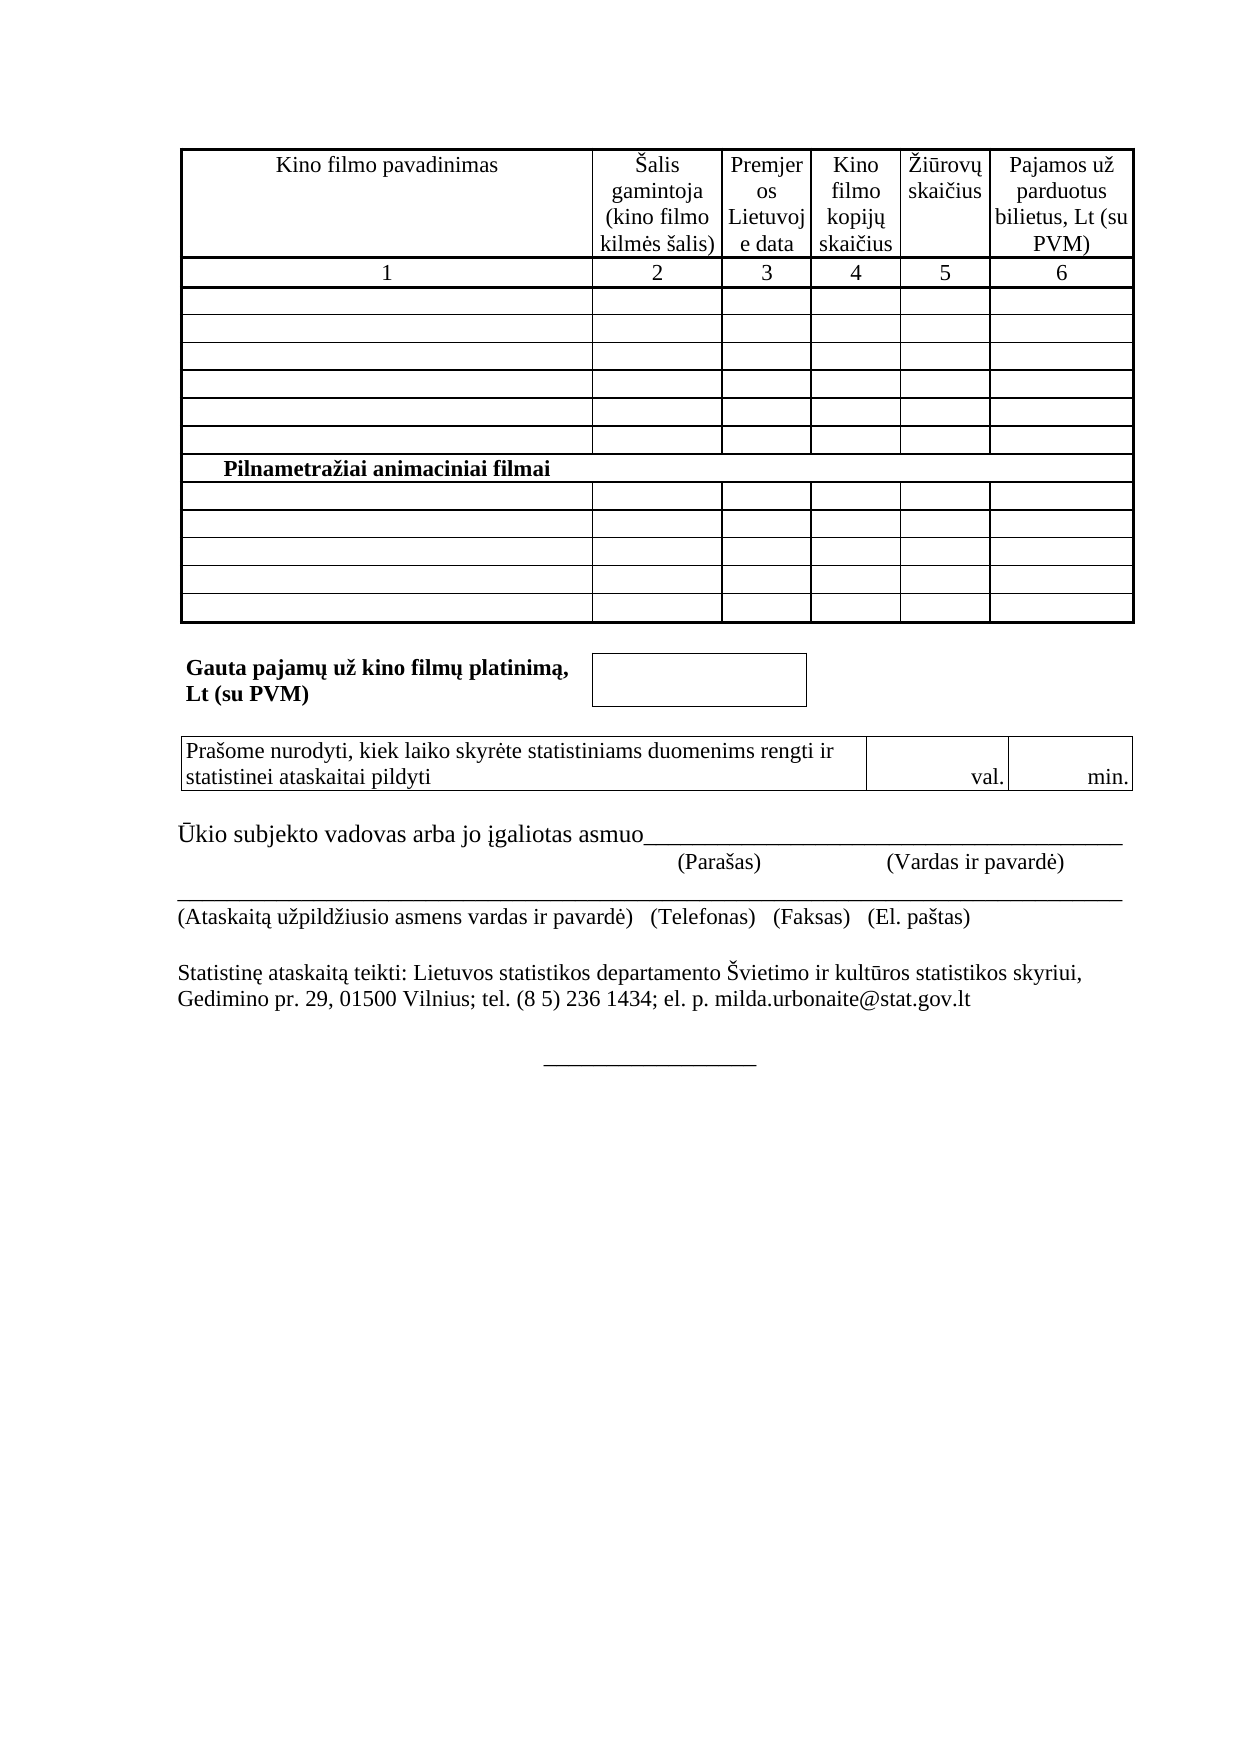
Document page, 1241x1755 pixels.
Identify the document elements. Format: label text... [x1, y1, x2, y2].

table_header [593, 654, 806, 706]
text (Parašas) (Vardas ir pavardė) [677, 848, 1122, 875]
table_cell [588, 371, 592, 397]
table_cell [896, 483, 900, 509]
table_cell [896, 538, 900, 565]
table_cell [896, 315, 900, 341]
table_cell [588, 594, 592, 621]
table_header val. [867, 737, 1008, 790]
table_cell [588, 399, 592, 425]
table_cell [588, 289, 592, 313]
table_cell [896, 427, 900, 453]
table_cell [900, 455, 904, 481]
table_cell [593, 511, 597, 537]
table_cell [896, 566, 900, 593]
table_cell [896, 511, 900, 537]
table_cell [807, 455, 811, 481]
table_cell [593, 455, 597, 481]
table_cell [588, 511, 592, 537]
table_cell [593, 289, 597, 313]
table_cell [593, 315, 597, 341]
table_cell 2 [593, 259, 597, 286]
table_cell 1 [588, 259, 592, 286]
table_cell [588, 566, 592, 593]
table_cell [896, 594, 900, 621]
table_cell [593, 399, 597, 425]
table_header [807, 653, 1133, 706]
table_cell [722, 455, 726, 481]
table_header Kino filmo pavadinimas [183, 151, 592, 256]
table_cell [990, 455, 994, 481]
table_cell [896, 399, 900, 425]
table_cell [896, 343, 900, 369]
table_cell [811, 455, 815, 481]
text _________________ [177, 1040, 1122, 1069]
table_cell [593, 427, 597, 453]
table_cell [588, 343, 592, 369]
table_cell [593, 594, 597, 621]
text Ūkio subjekto vadovas arba jo įgaliotas asmuo [177, 819, 1122, 848]
table_cell [718, 455, 722, 481]
table_cell [588, 483, 592, 509]
table_header min. [1009, 737, 1132, 790]
table_header Žiūrovų skaičius [901, 151, 989, 256]
table_cell 4 [896, 259, 900, 286]
table_cell [588, 538, 592, 565]
table_cell [986, 455, 990, 481]
table_cell [896, 289, 900, 313]
table_cell [588, 427, 592, 453]
table_cell [896, 455, 900, 481]
table_cell [593, 343, 597, 369]
table_cell [593, 566, 597, 593]
text Statistinę ataskaitą teikti: Lietuvos statistikos departamento Švietimo ir kultūros statistikos skyriui, Gedimino pr. 29, 01500 Vilnius; tel. (8 5) 236 1434; el. p. milda.urbonaite@stat.gov.lt [177, 958, 1122, 1011]
table_cell [593, 371, 597, 397]
table_cell [896, 371, 900, 397]
table_cell [593, 538, 597, 565]
table_cell [593, 483, 597, 509]
text (Ataskaitą užpildžiusio asmens vardas ir pavardė) (Telefonas) (Faksas) (El. paštas) [177, 903, 1122, 930]
text _ [177, 875, 1122, 900]
table_cell [588, 315, 592, 341]
